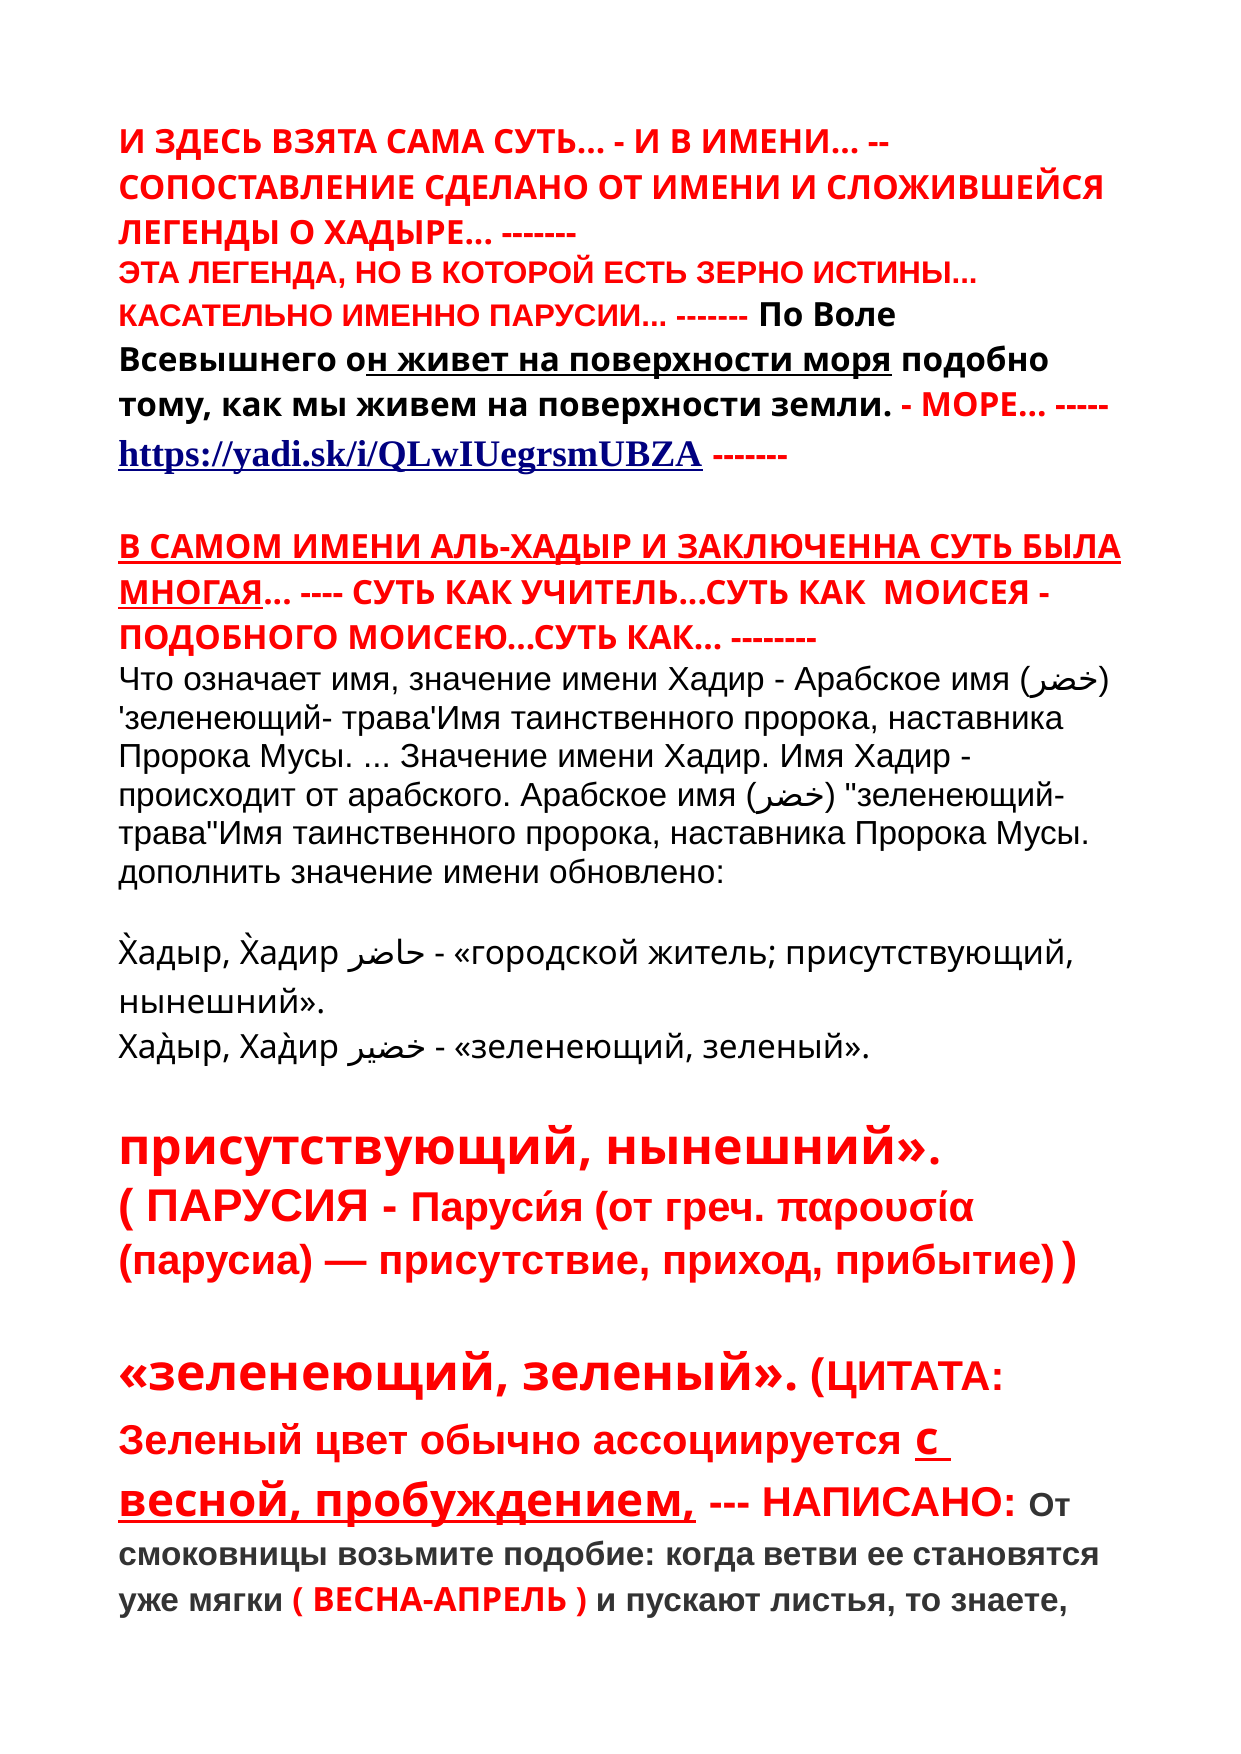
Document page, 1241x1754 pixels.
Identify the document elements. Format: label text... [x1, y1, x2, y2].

text Что означает имя, значение имени Хадир - Арабское имя (خضر) 'зеленеющий- трава'Имя таинственного пророка, наставника Пророка Мусы. ... Значение имени Хадир. Имя Хадир - происходит от арабского. Арабское имя (خضر) "зеленеющий- трава"Имя таинственного пророка, наставника Пророка Мусы. дополнить значение имени обновлено: [118, 659, 1122, 890]
text ЭТА ЛЕГЕНДА, НО В КОТОРОЙ ЕСТЬ ЗЕРНО ИСТИНЫ... КАСАТЕЛЬНО ИМЕННО ПАРУСИИ... ------- По Воле Всевышнего он живет на поверхности моря подобно тому, как мы живем на поверхности земли. - МОРЕ... ----- https://yadi.sk/i/QLwIUegrsmUBZA ------- [118, 254, 1122, 478]
text В САМОМ ИМЕНИ АЛЬ-ХАДЫР И ЗАКЛЮЧЕННА СУТЬ БЫЛА МНОГАЯ... ---- СУТЬ КАК УЧИТЕЛЬ...СУТЬ КАК МОИСЕЯ - ПОДОБНОГО МОИСЕЮ...СУТЬ КАК... -------- [118, 523, 1122, 659]
text И ЗДЕСЬ ВЗЯТА САМА СУТЬ... - И В ИМЕНИ... -- СОПОСТАВЛЕНИЕ СДЕЛАНО ОТ ИМЕНИ И СЛОЖИВШЕЙСЯ ЛЕГЕНДЫ О ХАДЫРЕ... ------- [118, 118, 1122, 254]
text Хад̀ыр, Хад̀ир خضير - «зеленеющий, зеленый». [118, 1023, 1122, 1072]
text присутствующий, нынешний». ( ПАРУСИЯ - Паруси́я (от греч. παρουσία (парусиа) — присутствие, приход, прибытие) ) [118, 1111, 1122, 1284]
text Х̀адыр, Х̀адир حاضر - «городской житель; присутствующий, нынешний». [118, 928, 1122, 1023]
text «зеленеющий, зеленый». (ЦИТАТА: Зеленый цвет обычно ассоциируется с весной, пробуждением, --- НАПИСАНО: От смоковницы возьмите подобие: когда ветви ее становятся уже мягки ( ВЕСНА-АПРЕЛЬ ) и пускают листья, то знаете, [118, 1337, 1122, 1621]
